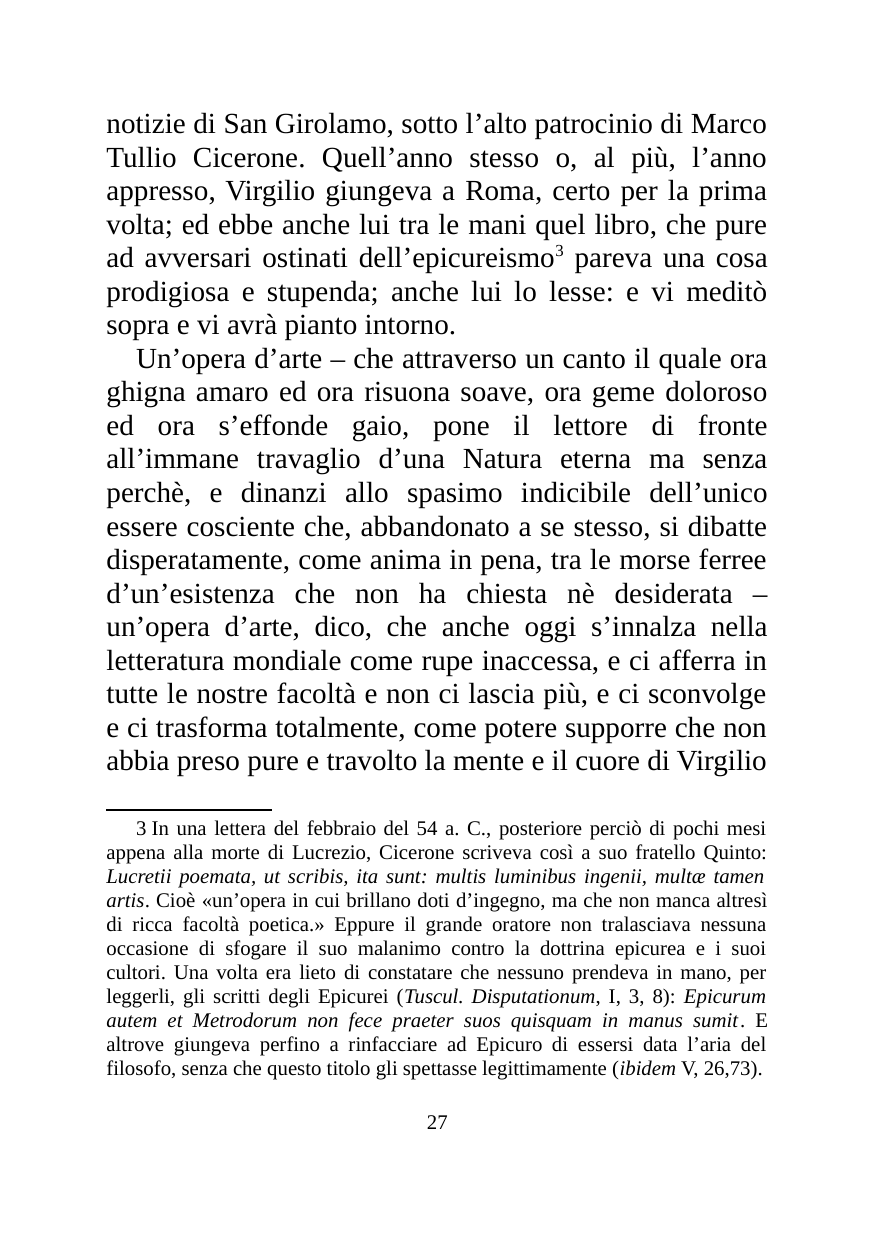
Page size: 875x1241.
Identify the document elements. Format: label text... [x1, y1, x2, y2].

text notizie di San Girolamo, sotto l’alto patrocinio di Marco Tullio Cicerone. Quell’anno stesso o, al più, l’anno appresso, Virgilio giungeva a Roma, certo per la prima volta; ed ebbe anche lui tra le mani quel libro, che pure ad avversari ostinati dell’epicureismo pareva una cosa prodigiosa e stupenda; anche lui lo lesse: e vi meditò sopra e vi avrà pianto intorno. [106, 106, 768, 341]
text Un’opera d’arte – che attraverso un canto il quale ora ghigna amaro ed ora risuona soave, ora geme doloroso ed ora s’effonde gaio, pone il lettore di fronte all’immane travaglio d’una Natura eterna ma senza perchè, e dinanzi allo spasimo indicibile dell’unico essere cosciente che, abbandonato a se stesso, si dibatte disperatamente, come anima in pena, tra le morse ferree d’un’esistenza che non ha chiesta nè desiderata – un’opera d’arte, dico, che anche oggi s’innalza nella letteratura mondiale come rupe inaccessa, e ci afferra in tutte le nostre facoltà e non ci lascia più, e ci sconvolge e ci trasforma totalmente, come potere supporre che non abbia preso pure e travolto la mente e il cuore di Virgilio [106, 341, 768, 777]
text In una lettera del febbraio del 54 a. C., posteriore perciò di pochi mesi appena alla morte di Lucrezio, Cicerone scriveva così a suo fratello Quinto: Lucretii poemata, ut scribis, ita sunt: multis luminibus ingenii, multæ tamen artis. Cioè «un’opera in cui brillano doti d’ingegno, ma che non manca altresì di ricca facoltà poetica.» Eppure il grande oratore non tralasciava nessuna occasione di sfogare il suo malanimo contro la dottrina epicurea e i suoi cultori. Una volta era lieto di constatare che nessuno prendeva in mano, per leggerli, gli scritti degli Epicurei (Tuscul. Disputationum, I, 3, 8): Epicurum autem et Metrodorum non fece praeter suos quisquam in manus sumit. E altrove giungeva perfino a rinfacciare ad Epicuro di essersi data l’aria del filosofo, senza che questo titolo gli spettasse legittimamente (ibidem V, 26,73). [106, 816, 768, 1080]
